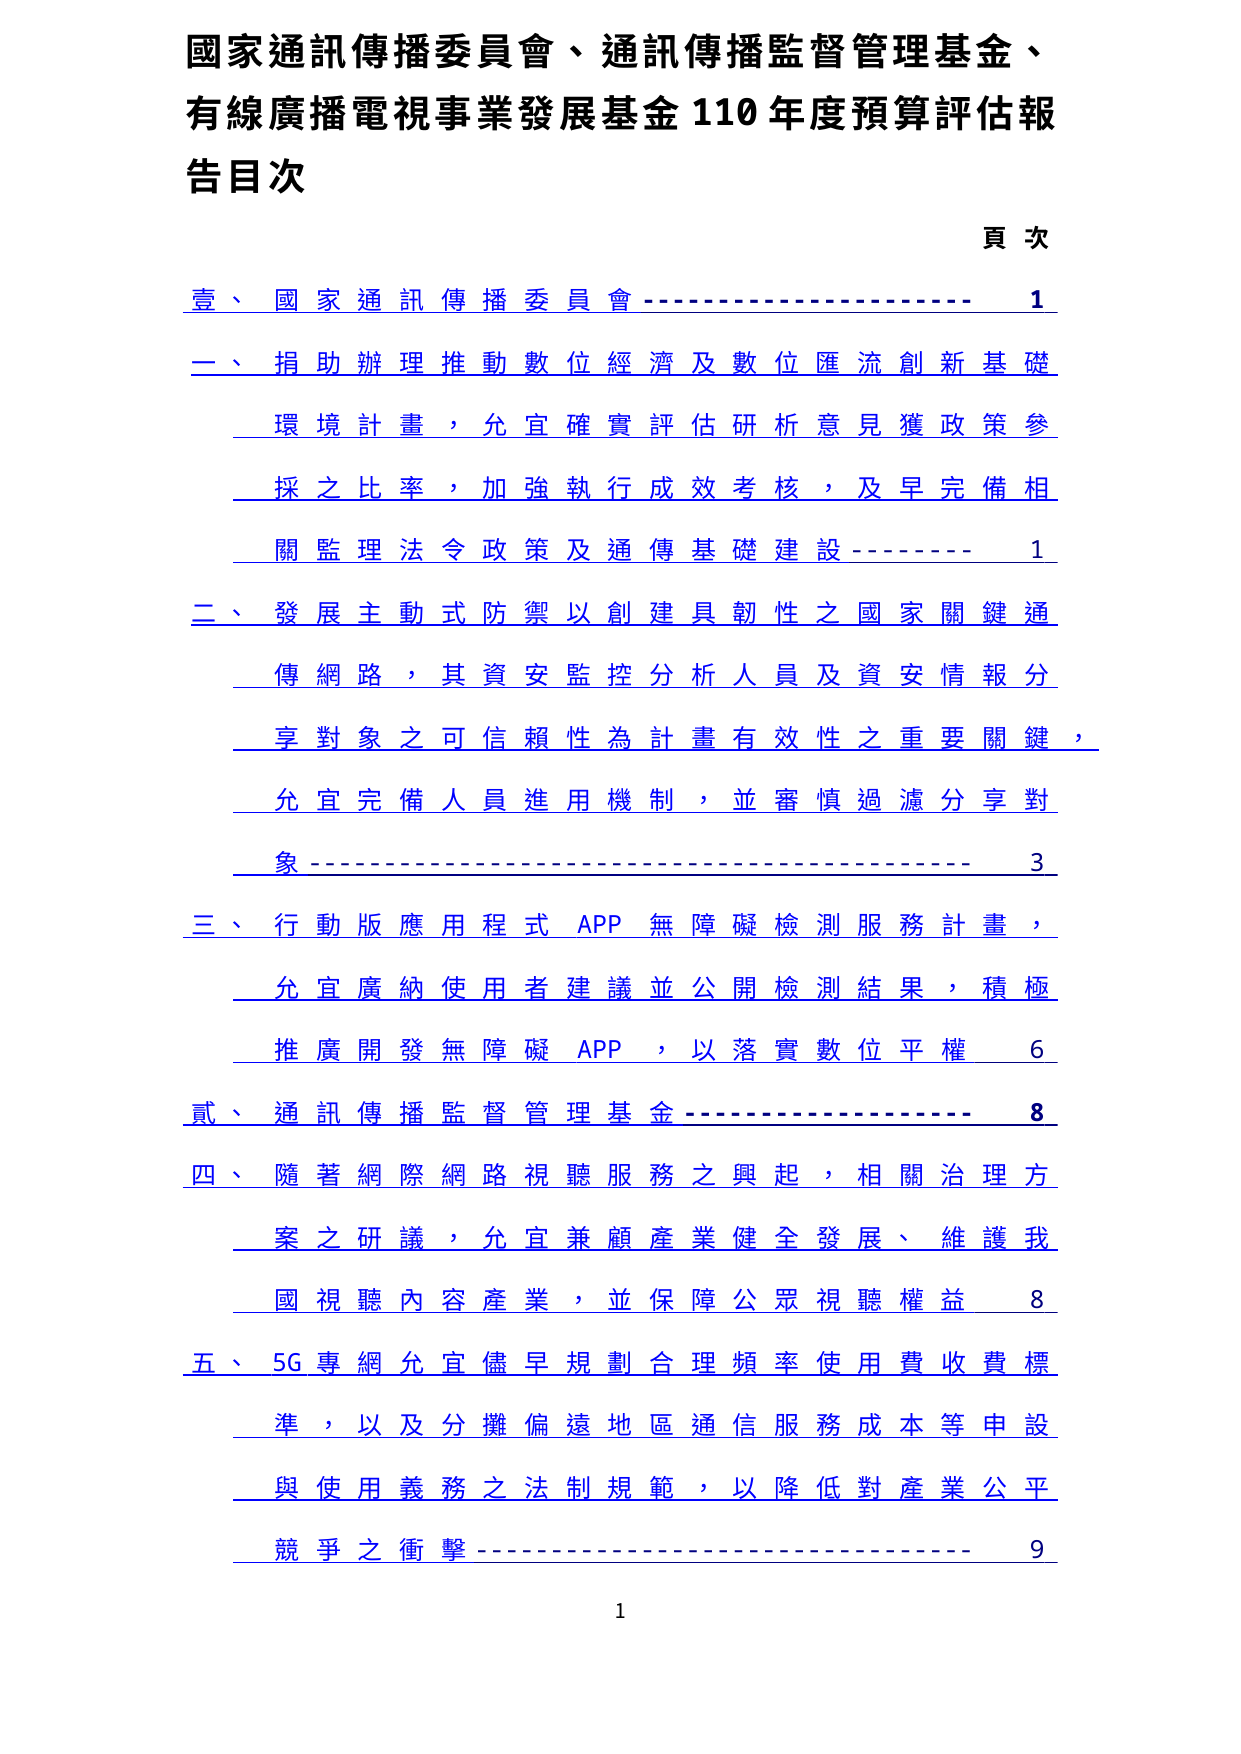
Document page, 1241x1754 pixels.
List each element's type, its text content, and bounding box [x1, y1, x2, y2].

text 五、5G專網允宜儘早規劃合理頻率使用費收費標 [183, 1319, 1058, 1374]
text 壹、國家通訊傳播委員會 1 [183, 257, 1058, 312]
text 貳、通訊傳播監督管理基金 8 [183, 1069, 1058, 1124]
text 國家通訊傳播委員會、通訊傳播監督管理基金、有線廣播電視事業發展基金110年度預算評估報告目次 [183, 7, 1058, 194]
text 三、行動版應用程式APP無障礙檢測服務計畫， [183, 882, 1058, 937]
text 四、隨著網際網路視聽服務之興起，相關治理方 [183, 1132, 1058, 1187]
text 頁次 [183, 194, 1058, 257]
text 二、發展主動式防禦以創建具韌性之國家關鍵通傳網路，其資安監控分析人員及資安情報分享對象之可信賴性為計畫有效性之重要關鍵，允宜完備人員進用機制，並審慎過濾分享對象 3 [183, 569, 1058, 882]
text [183, 1126, 1058, 1132]
text 準，以及分攤偏遠地區通信服務成本等申設與使用義務之法制規範，以降低對產業公平競爭之衝擊 9 [183, 1376, 1058, 1569]
text 案之研議，允宜兼顧產業健全發展、維護我國視聽內容產業，並保障公眾視聽權益 8 [183, 1188, 1058, 1319]
text 一、捐助辦理推動數位經濟及數位匯流創新基礎環境計畫，允宜確實評估研析意見獲政策參採之比率，加強執行成效考核，及早完備相關監理法令政策及通傳基礎建設 1 [183, 319, 1058, 569]
text 允宜廣納使用者建議並公開檢測結果，積極推廣開發無障礙APP，以落實數位平權 6 [183, 938, 1058, 1069]
text [183, 313, 1058, 319]
